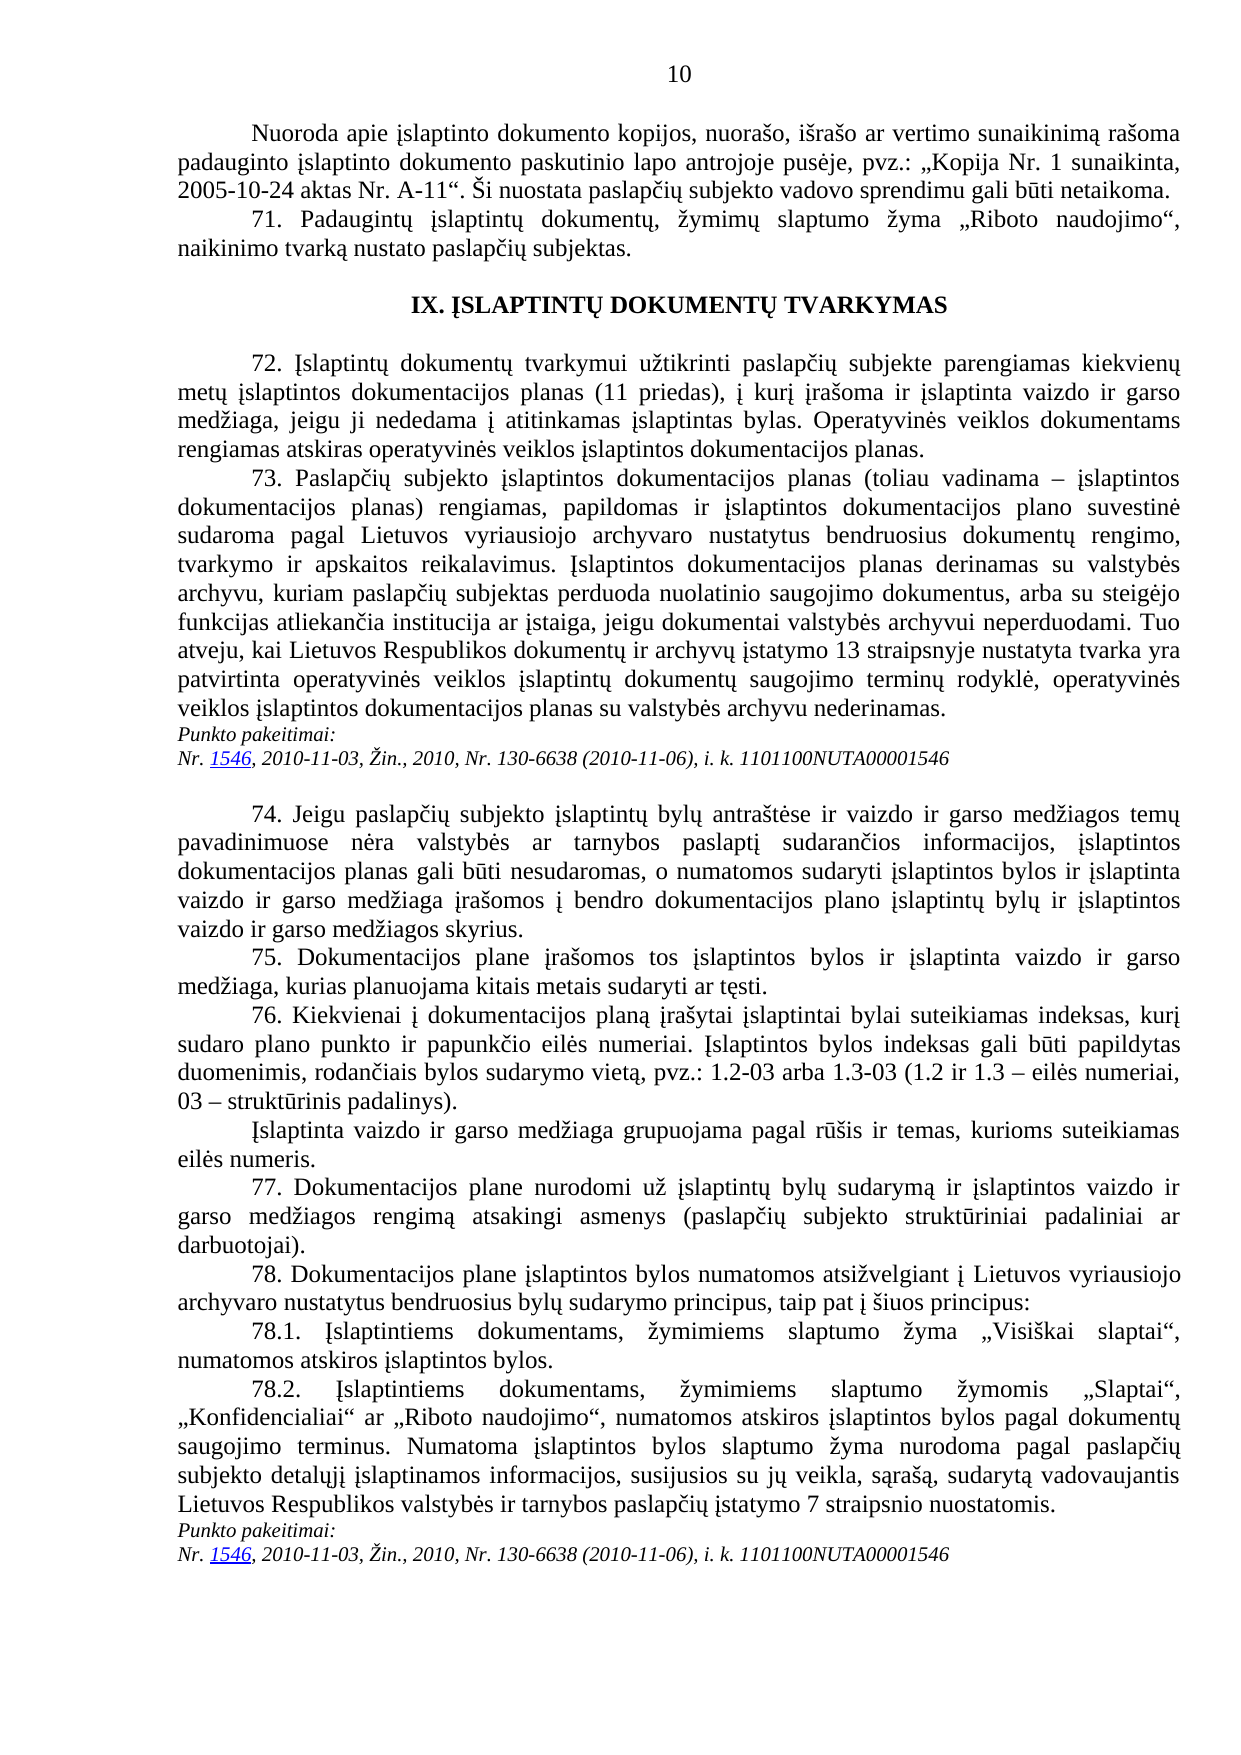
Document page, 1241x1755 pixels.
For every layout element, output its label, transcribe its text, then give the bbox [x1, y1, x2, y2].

text 78.2. Įslaptintiems dokumentams, žymimiems slaptumo žymomis „Slaptai“, „Konfidencialiai“ ar „Riboto naudojimo“, numatomos atskiros įslaptintos bylos pagal dokumentų saugojimo terminus. Numatoma įslaptintos bylos slaptumo žyma nurodoma pagal paslapčių subjekto detalųjį įslaptinamos informacijos, susijusios su jų veikla, sąrašą, sudarytą vadovaujantis Lietuvos Respublikos valstybės ir tarnybos paslapčių įstatymo 7 straipsnio nuostatomis. [177, 1374, 1181, 1517]
text 74. Jeigu paslapčių subjekto įslaptintų bylų antraštėse ir vaizdo ir garso medžiagos temų pavadinimuose nėra valstybės ar tarnybos paslaptį sudarančios informacijos, įslaptintos dokumentacijos planas gali būti nesudaromas, o numatomos sudaryti įslaptintos bylos ir įslaptinta vaizdo ir garso medžiaga įrašomos į bendro dokumentacijos plano įslaptintų bylų ir įslaptintos vaizdo ir garso medžiagos skyrius. [177, 799, 1181, 942]
text 76. Kiekvienai į dokumentacijos planą įrašytai įslaptintai bylai suteikiamas indeksas, kurį sudaro plano punkto ir papunkčio eilės numeriai. Įslaptintos bylos indeksas gali būti papildytas duomenimis, rodančiais bylos sudarymo vietą, pvz.: 1.2-03 arba 1.3-03 (1.2 ir 1.3 – eilės numeriai, 03 – struktūrinis padalinys). [177, 1000, 1181, 1115]
text 72. Įslaptintų dokumentų tvarkymui užtikrinti paslapčių subjekte parengiamas kiekvienų metų įslaptintos dokumentacijos planas (11 priedas), į kurį įrašoma ir įslaptinta vaizdo ir garso medžiaga, jeigu ji nededama į atitinkamas įslaptintas bylas. Operatyvinės veiklos dokumentams rengiamas atskiras operatyvinės veiklos įslaptintos dokumentacijos planas. [177, 348, 1181, 463]
text Įslaptinta vaizdo ir garso medžiaga grupuojama pagal rūšis ir temas, kurioms suteikiamas eilės numeris. [177, 1115, 1181, 1172]
text Nr. 1546, 2010-11-03, Žin., 2010, Nr. 130-6638 (2010-11-06), i. k. 1101100NUTA00001546 [177, 746, 1181, 770]
text 78.1. Įslaptintiems dokumentams, žymimiems slaptumo žyma „Visiškai slaptai“, numatomos atskiros įslaptintos bylos. [177, 1316, 1181, 1374]
text Punkto pakeitimai: [177, 1517, 1181, 1542]
text 71. Padaugintų įslaptintų dokumentų, žymimų slaptumo žyma „Riboto naudojimo“, naikinimo tvarką nustato paslapčių subjektas. [177, 204, 1181, 262]
text IX. ĮSLAPTINTŲ DOKUMENTŲ TVARKYMAS [177, 291, 1181, 319]
text 77. Dokumentacijos plane nurodomi už įslaptintų bylų sudarymą ir įslaptintos vaizdo ir garso medžiagos rengimą atsakingi asmenys (paslapčių subjekto struktūriniai padaliniai ar darbuotojai). [177, 1172, 1181, 1259]
text 73. Paslapčių subjekto įslaptintos dokumentacijos planas (toliau vadinama – įslaptintos dokumentacijos planas) rengiamas, papildomas ir įslaptintos dokumentacijos plano suvestinė sudaroma pagal Lietuvos vyriausiojo archyvaro nustatytus bendruosius dokumentų rengimo, tvarkymo ir apskaitos reikalavimus. Įslaptintos dokumentacijos planas derinamas su valstybės archyvu, kuriam paslapčių subjektas perduoda nuolatinio saugojimo dokumentus, arba su steigėjo funkcijas atliekančia institucija ar įstaiga, jeigu dokumentai valstybės archyvui neperduodami. Tuo atveju, kai Lietuvos Respublikos dokumentų ir archyvų įstatymo 13 straipsnyje nustatyta tvarka yra patvirtinta operatyvinės veiklos įslaptintų dokumentų saugojimo terminų rodyklė, operatyvinės veiklos įslaptintos dokumentacijos planas su valstybės archyvu nederinamas. [177, 463, 1181, 722]
text 75. Dokumentacijos plane įrašomos tos įslaptintos bylos ir įslaptinta vaizdo ir garso medžiaga, kurias planuojama kitais metais sudaryti ar tęsti. [177, 942, 1181, 1000]
text Nuoroda apie įslaptinto dokumento kopijos, nuorašo, išrašo ar vertimo sunaikinimą rašoma padauginto įslaptinto dokumento paskutinio lapo antrojoje pusėje, pvz.: „Kopija Nr. 1 sunaikinta, 2005-10-24 aktas Nr. A-11“. Ši nuostata paslapčių subjekto vadovo sprendimu gali būti netaikoma. [177, 118, 1181, 204]
text 78. Dokumentacijos plane įslaptintos bylos numatomos atsižvelgiant į Lietuvos vyriausiojo archyvaro nustatytus bendruosius bylų sudarymo principus, taip pat į šiuos principus: [177, 1259, 1181, 1316]
text Nr. 1546, 2010-11-03, Žin., 2010, Nr. 130-6638 (2010-11-06), i. k. 1101100NUTA00001546 [177, 1542, 1181, 1566]
text Punkto pakeitimai: [177, 722, 1181, 746]
